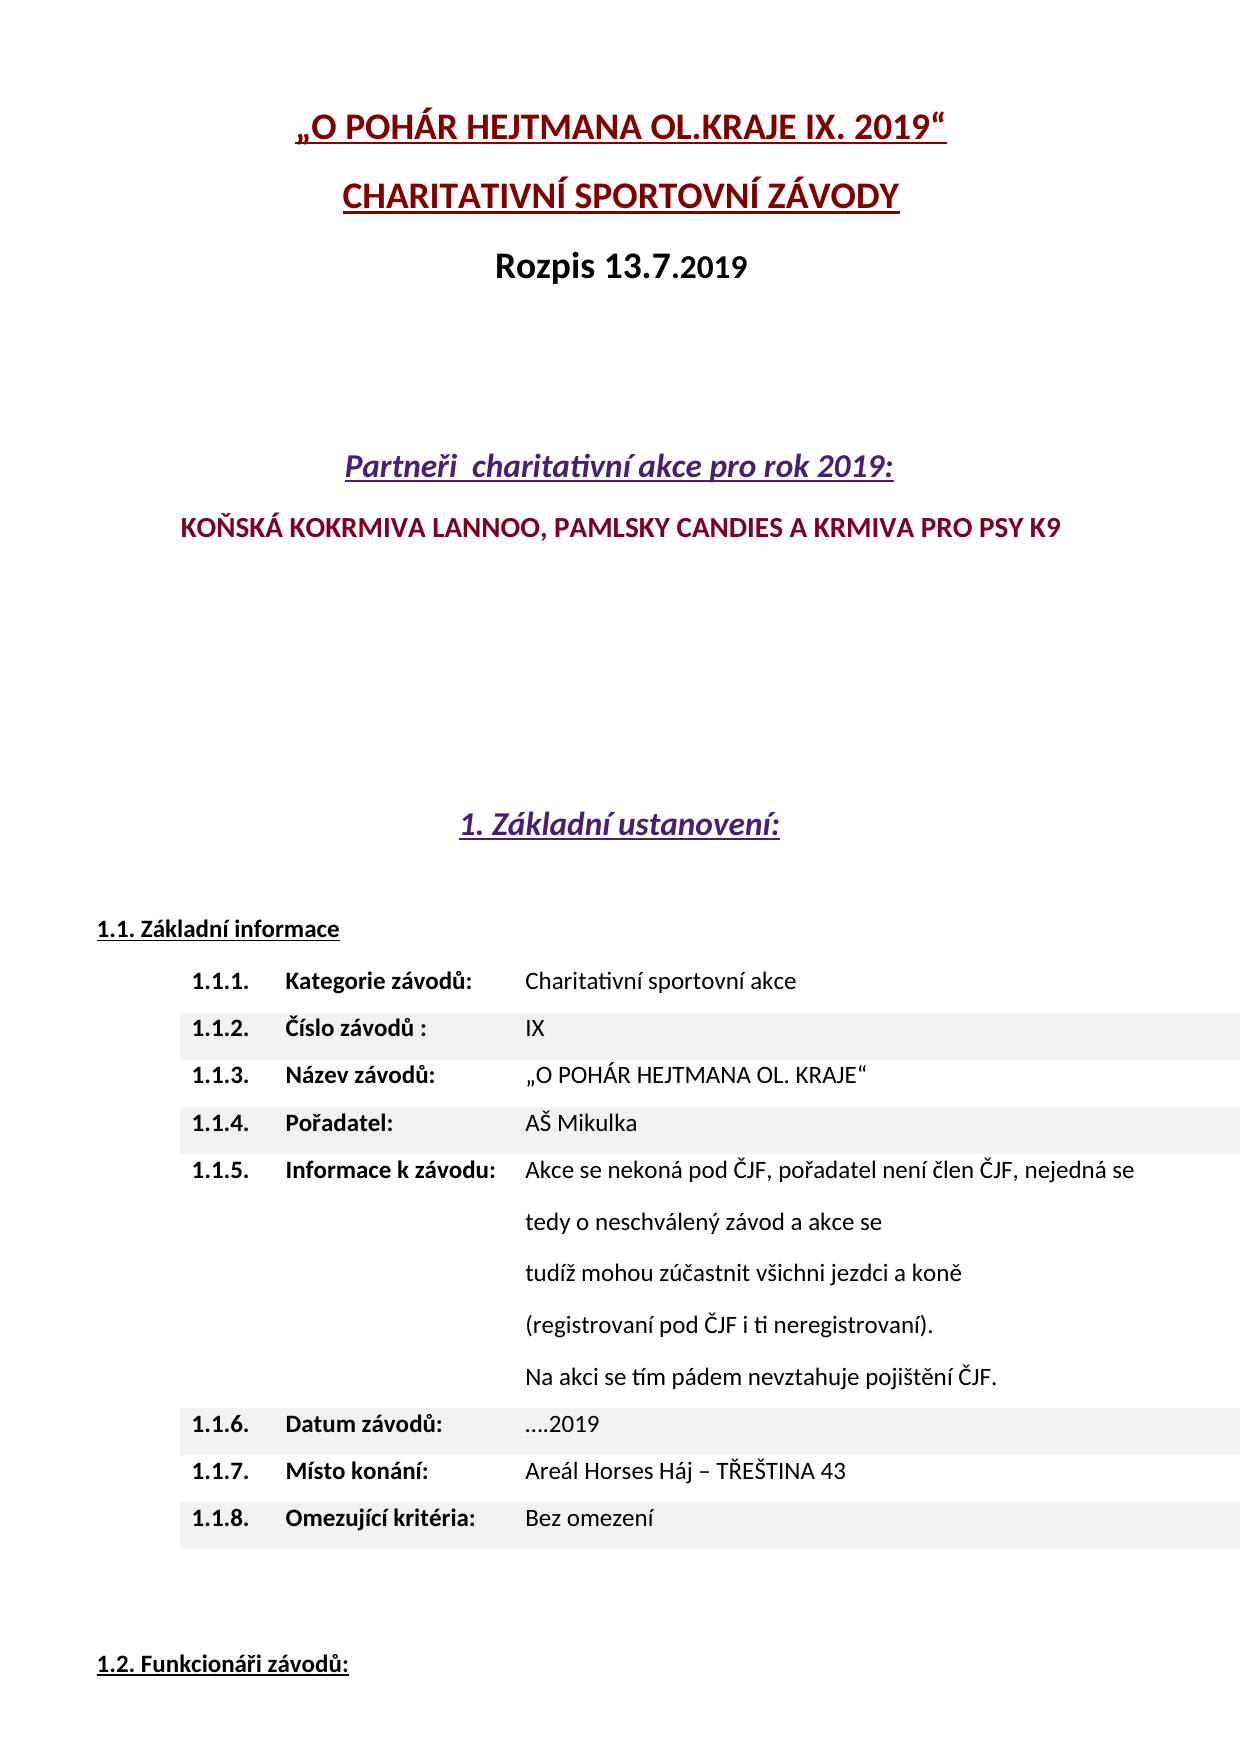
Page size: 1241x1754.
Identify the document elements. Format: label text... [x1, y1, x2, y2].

table_header Kategorie závodů: [274, 965, 514, 1012]
table_cell Areál Horses Háj – TŘEŠTINA 43 [514, 1455, 1240, 1502]
table_cell 1.1.4. [180, 1107, 274, 1154]
table_cell „O POHÁR HEJTMANA OL. KRAJE“ [514, 1060, 1240, 1107]
text 1.1. Základní informace [96, 914, 1145, 944]
text Partneři charitativní akce pro rok 2019: [96, 445, 1145, 486]
table_cell 1.1.5. [180, 1154, 274, 1408]
text KOŇSKÁ KOKRMIVA LANNOO, PAMLSKY CANDIES A KRMIVA PRO PSY K9 [96, 509, 1145, 544]
table_cell 1.1.7. [180, 1455, 274, 1502]
table_cell 1.1.2. [180, 1013, 274, 1060]
table_cell Omezující kritéria: [274, 1502, 514, 1549]
text 1.2. Funkcionáři závodů: [96, 1648, 1145, 1679]
table_cell Akce se nekoná pod ČJF, pořadatel není člen ČJF, nejedná se tedy o neschválený závod a akce se tudíž mohou zúčastnit všichni jezdci a koně (registrovaní pod ČJF i ti neregistrovaní). Na akci se tím pádem nevztahuje pojištění ČJF. [514, 1154, 1240, 1408]
table_header Charitativní sportovní akce [514, 965, 1240, 1012]
table_cell 1.1.3. [180, 1060, 274, 1107]
table_cell Pořadatel: [274, 1107, 514, 1154]
table_cell Bez omezení [514, 1502, 1240, 1549]
table_cell 1.1.6. [180, 1408, 274, 1455]
table_cell Informace k závodu: [274, 1154, 514, 1408]
table_cell 1.1.8. [180, 1502, 274, 1549]
table_cell Název závodů: [274, 1060, 514, 1107]
table_cell AŠ Mikulka [514, 1107, 1240, 1154]
table_header 1.1.1. [180, 965, 274, 1012]
table_cell ….2019 [514, 1408, 1240, 1455]
table_cell IX [514, 1013, 1240, 1060]
text 1. Základní ustanovení: [96, 803, 1145, 844]
table_cell Místo konání: [274, 1455, 514, 1502]
table_cell Číslo závodů : [274, 1013, 514, 1060]
table_cell Datum závodů: [274, 1408, 514, 1455]
